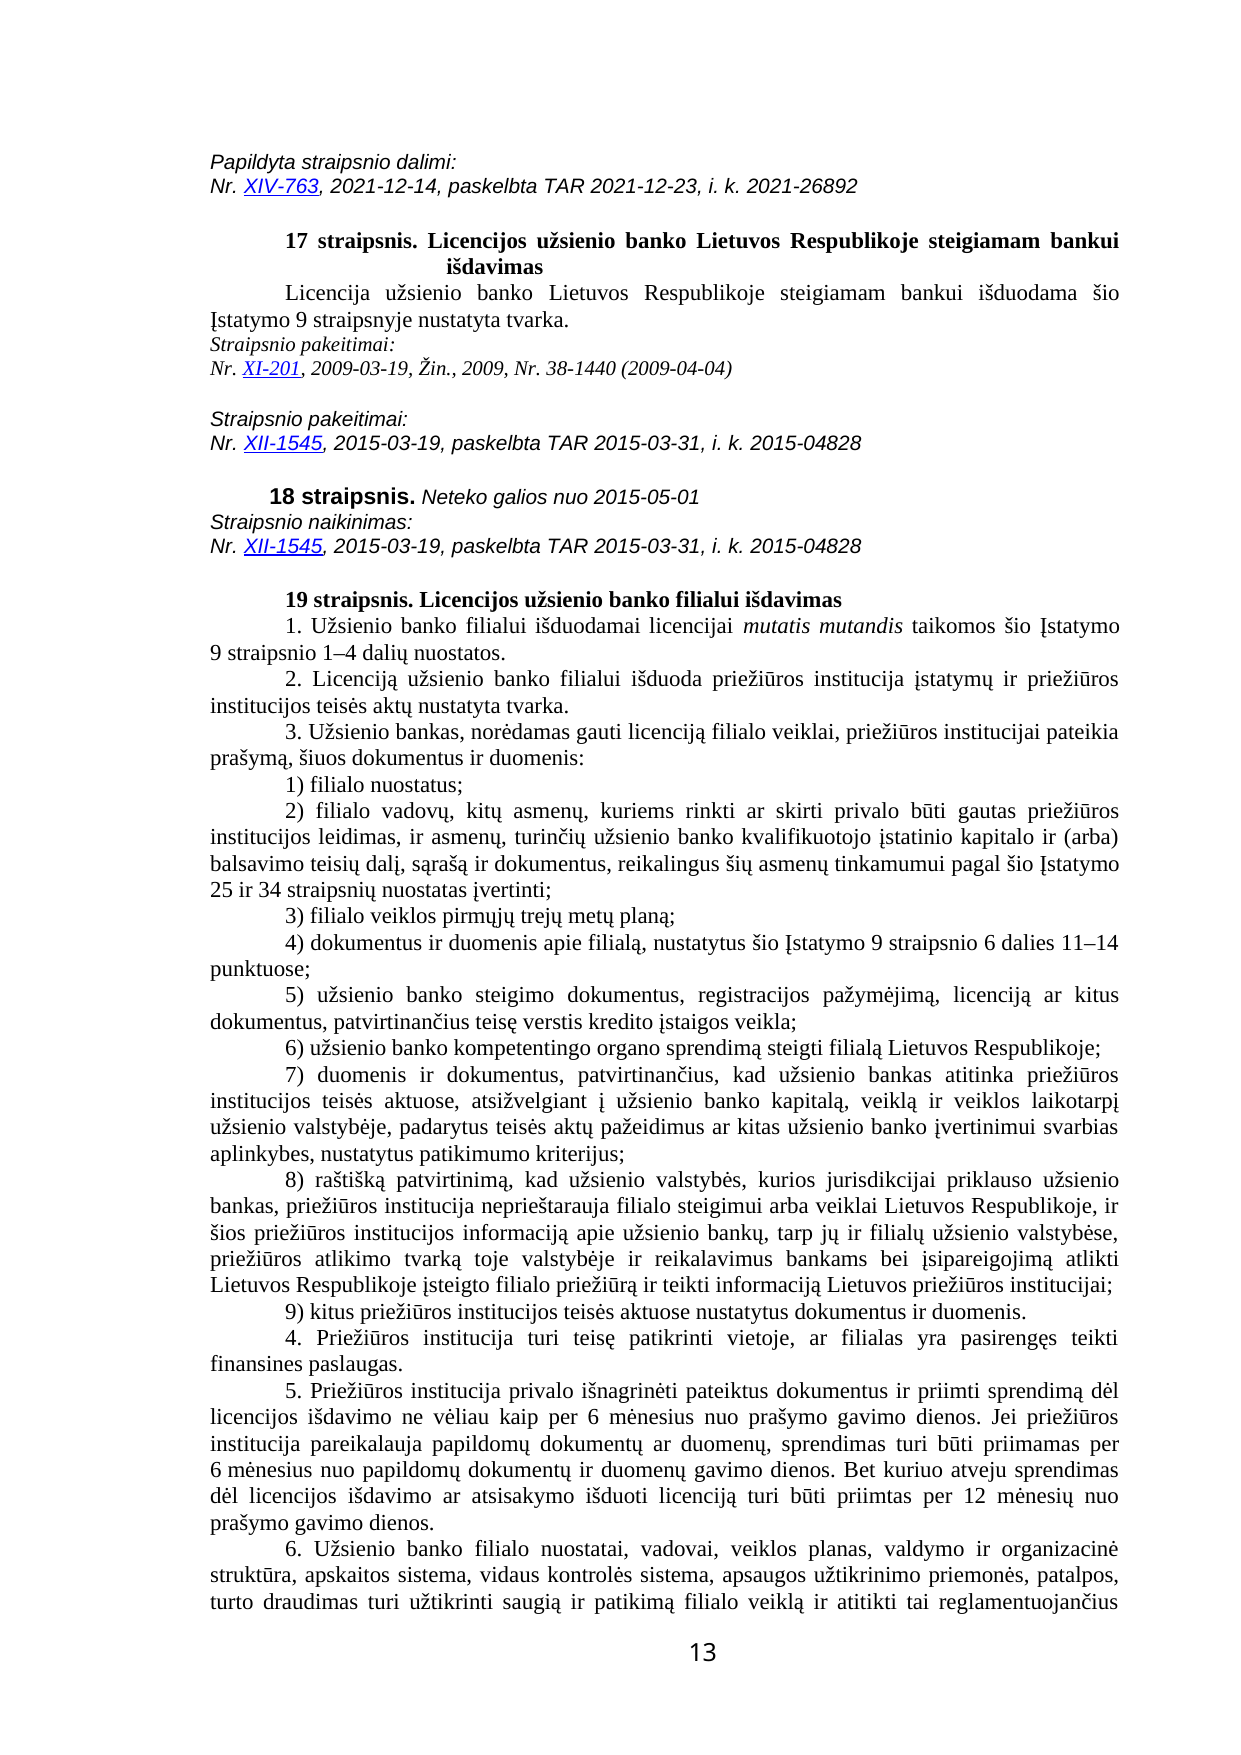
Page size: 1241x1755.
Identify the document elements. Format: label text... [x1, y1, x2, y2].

text 7) duomenis ir dokumentus, patvirtinančius, kad užsienio bankas atitinka priežiūros institucijos teisės aktuose, atsižvelgiant į užsienio banko kapitalą, veiklą ir veiklos laikotarpį užsienio valstybėje, padarytus teisės aktų pažeidimus ar kitas užsienio banko įvertinimui svarbias aplinkybes, nustatytus patikimumo kriterijus; [210, 1061, 1120, 1166]
text 1) filialo nuostatus; [210, 771, 1120, 797]
text 4) dokumentus ir duomenis apie filialą, nustatytus šio Įstatymo 9 straipsnio 6 dalies 11–14 punktuose; [210, 929, 1120, 982]
text 2. Licenciją užsienio banko filialui išduoda priežiūros institucija įstatymų ir priežiūros institucijos teisės aktų nustatyta tvarka. [210, 665, 1120, 718]
text Straipsnio naikinimas: [210, 509, 1120, 533]
text 3) filialo veiklos pirmųjų trejų metų planą; [210, 902, 1120, 929]
text Nr. XIV-763, 2021-12-14, paskelbta TAR 2021-12-23, i. k. 2021-26892 [210, 174, 1120, 198]
text Licencija užsienio banko Lietuvos Respublikoje steigiamam bankui išduodama šio Įstatymo 9 straipsnyje nustatyta tvarka. [210, 279, 1120, 332]
text 8) raštišką patvirtinimą, kad užsienio valstybės, kurios jurisdikcijai priklauso užsienio bankas, priežiūros institucija neprieštarauja filialo steigimui arba veiklai Lietuvos Respublikoje, ir šios priežiūros institucijos informaciją apie užsienio bankų, tarp jų ir filialų užsienio valstybėse, priežiūros atlikimo tvarką toje valstybėje ir reikalavimus bankams bei įsipareigojimą atlikti Lietuvos Respublikoje įsteigto filialo priežiūrą ir teikti informaciją Lietuvos priežiūros institucijai; [210, 1166, 1120, 1298]
text 1. Užsienio banko filialui išduodamai licencijai mutatis mutandis taikomos šio Įstatymo 9 straipsnio 1–4 dalių nuostatos. [210, 613, 1120, 665]
text 2) filialo vadovų, kitų asmenų, kuriems rinkti ar skirti privalo būti gautas priežiūros institucijos leidimas, ir asmenų, turinčių užsienio banko kvalifikuotojo įstatinio kapitalo ir (arba) balsavimo teisių dalį, sąrašą ir dokumentus, reikalingus šių asmenų tinkamumui pagal šio Įstatymo 25 ir 34 straipsnių nuostatas įvertinti; [210, 797, 1120, 902]
text 9) kitus priežiūros institucijos teisės aktuose nustatytus dokumentus ir duomenis. [210, 1298, 1120, 1324]
text 6. Užsienio banko filialo nuostatai, vadovai, veiklos planas, valdymo ir organizacinė struktūra, apskaitos sistema, vidaus kontrolės sistema, apsaugos užtikrinimo priemonės, patalpos, turto draudimas turi užtikrinti saugią ir patikimą filialo veiklą ir atitikti tai reglamentuojančius [210, 1535, 1120, 1614]
text 3. Užsienio bankas, norėdamas gauti licenciją filialo veiklai, priežiūros institucijai pateikia prašymą, šiuos dokumentus ir duomenis: [210, 718, 1120, 771]
text Straipsnio pakeitimai: [210, 332, 1120, 356]
text 19 straipsnis. Licencijos užsienio banko filialui išdavimas [210, 586, 1120, 613]
text Nr. XII-1545, 2015-03-19, paskelbta TAR 2015-03-31, i. k. 2015-04828 [210, 533, 1120, 557]
text Papildyta straipsnio dalimi: [210, 150, 1120, 174]
text 4. Priežiūros institucija turi teisę patikrinti vietoje, ar filialas yra pasirengęs teikti finansines paslaugas. [210, 1324, 1120, 1377]
text 6) užsienio banko kompetentingo organo sprendimą steigti filialą Lietuvos Respublikoje; [210, 1034, 1120, 1061]
text 18 straipsnis. Neteko galios nuo 2015-05-01 [210, 483, 1120, 509]
text Straipsnio pakeitimai: [210, 407, 1120, 431]
text 17 straipsnis. Licencijos užsienio banko Lietuvos Respublikoje steigiamam bankui išdavimas [285, 227, 1120, 279]
text Nr. XI-201, 2009-03-19, Žin., 2009, Nr. 38-1440 (2009-04-04) [210, 356, 1120, 380]
text Nr. XII-1545, 2015-03-19, paskelbta TAR 2015-03-31, i. k. 2015-04828 [210, 431, 1120, 454]
text 5. Priežiūros institucija privalo išnagrinėti pateiktus dokumentus ir priimti sprendimą dėl licencijos išdavimo ne vėliau kaip per 6 mėnesius nuo prašymo gavimo dienos. Jei priežiūros institucija pareikalauja papildomų dokumentų ar duomenų, sprendimas turi būti priimamas per 6 mėnesius nuo papildomų dokumentų ir duomenų gavimo dienos. Bet kuriuo atveju sprendimas dėl licencijos išdavimo ar atsisakymo išduoti licenciją turi būti priimtas per 12 mėnesių nuo prašymo gavimo dienos. [210, 1377, 1120, 1535]
text 5) užsienio banko steigimo dokumentus, registracijos pažymėjimą, licenciją ar kitus dokumentus, patvirtinančius teisę verstis kredito įstaigos veikla; [210, 982, 1120, 1034]
